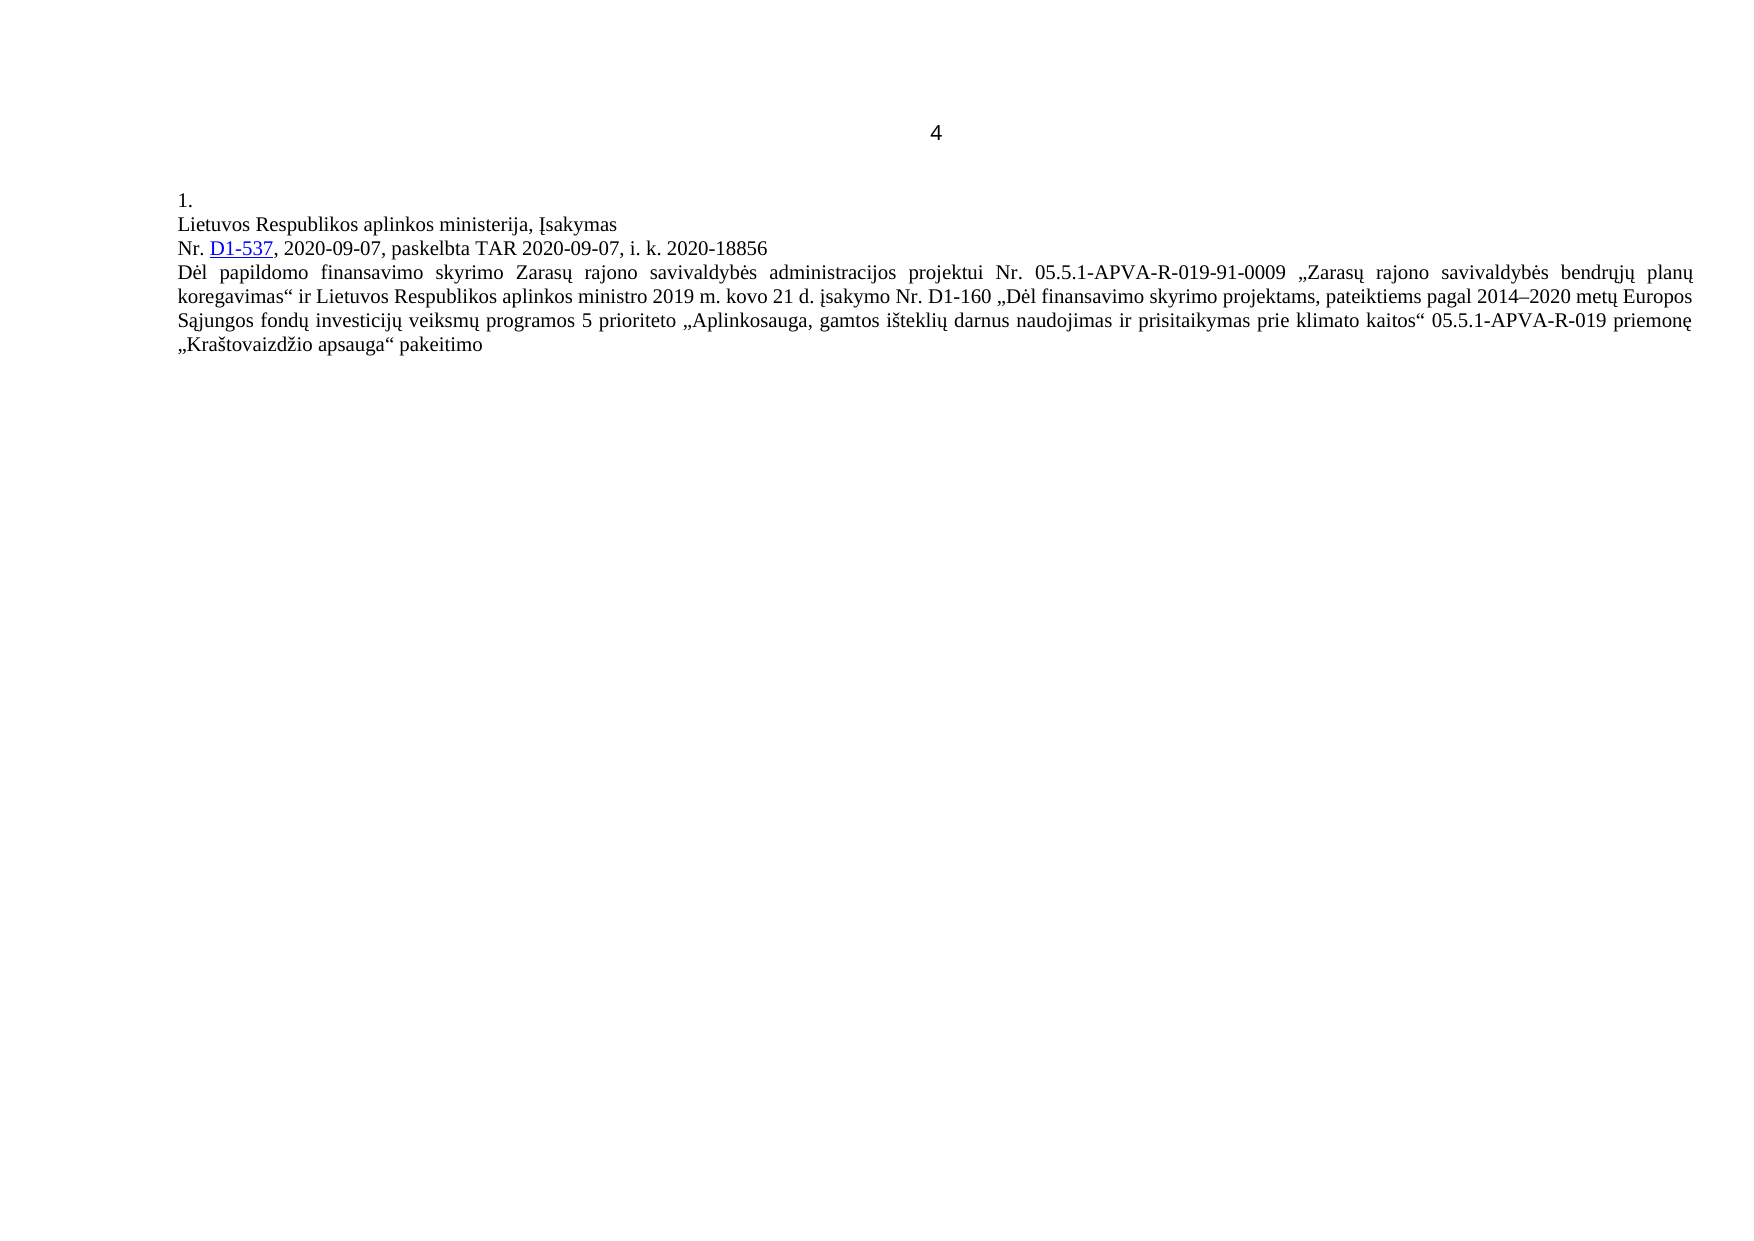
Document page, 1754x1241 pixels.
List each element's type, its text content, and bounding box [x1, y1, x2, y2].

text Lietuvos Respublikos aplinkos ministerija, Įsakymas [177, 212, 1695, 236]
text 1. [177, 188, 1695, 212]
text Nr. D1-537, 2020-09-07, paskelbta TAR 2020-09-07, i. k. 2020-18856 [177, 236, 1695, 260]
text Dėl papildomo finansavimo skyrimo Zarasų rajono savivaldybės administracijos projektui Nr. 05.5.1-APVA-R-019-91-0009 „Zarasų rajono savivaldybės bendrųjų planų koregavimas“ ir Lietuvos Respublikos aplinkos ministro 2019 m. kovo 21 d. įsakymo Nr. D1-160 „Dėl finansavimo skyrimo projektams, pateiktiems pagal 2014–2020 metų Europos Sąjungos fondų investicijų veiksmų programos 5 prioriteto „Aplinkosauga, gamtos išteklių darnus naudojimas ir prisitaikymas prie klimato kaitos“ 05.5.1-APVA-R-019 priemonę „Kraštovaizdžio apsauga“ pakeitimo [177, 260, 1695, 356]
